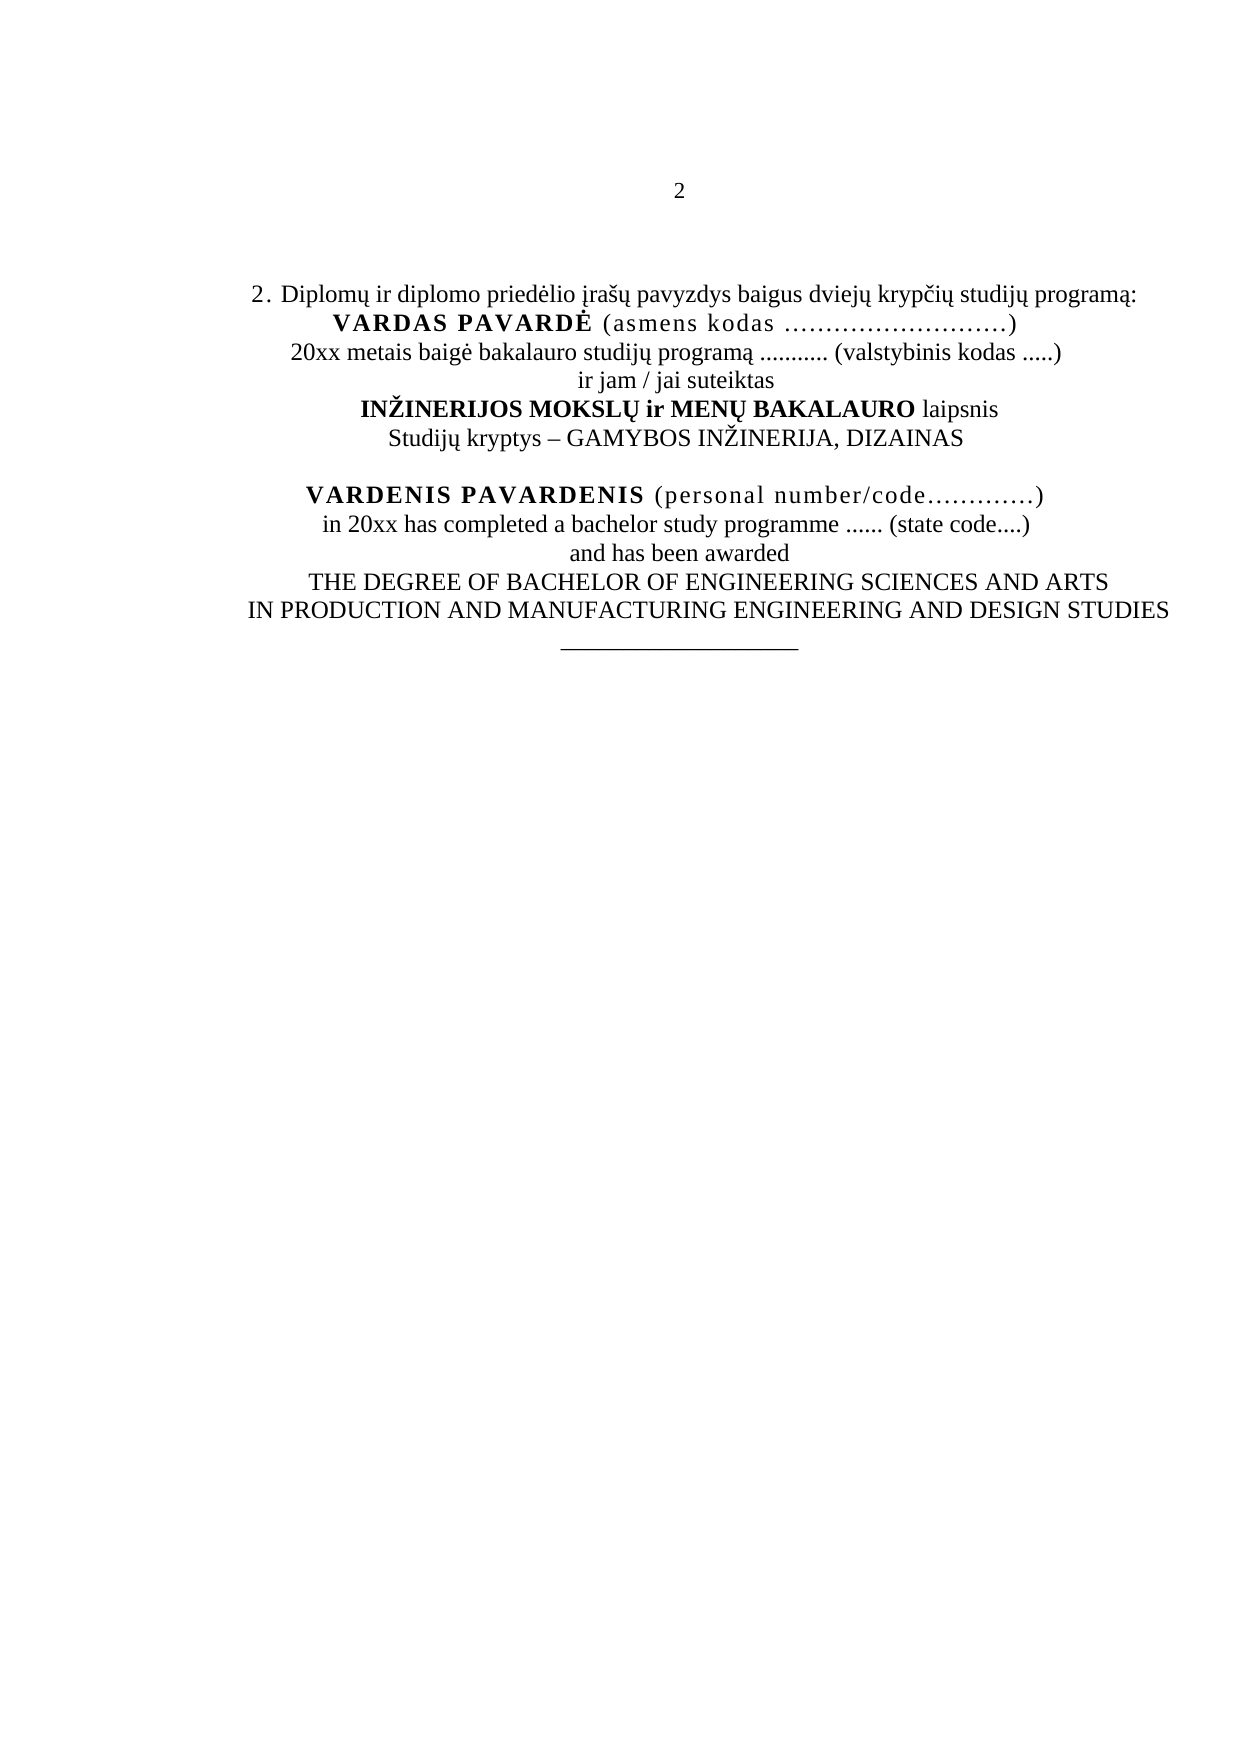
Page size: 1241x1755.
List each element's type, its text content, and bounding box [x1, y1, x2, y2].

text VARDENIS PAVARDENIS (personal number/code.............) [177, 480, 1181, 509]
text and has been awarded [177, 538, 1181, 567]
text Studijų kryptys – GAMYBOS INŽINERIJA, DIZAINAS [177, 423, 1181, 452]
text THE DEGREE OF BACHELOR OF ENGINEERING SCIENCES AND ARTS [177, 567, 1181, 595]
text INŽINERIJOS MOKSLŲ ir MENŲ BAKALAURO laipsnis [177, 394, 1181, 423]
text IN PRODUCTION AND MANUFACTURING ENGINEERING AND DESIGN STUDIES [177, 595, 1181, 624]
text ir jam / jai suteiktas [177, 365, 1181, 394]
text 20xx metais baigė bakalauro studijų programą ........... (valstybinis kodas .....) [177, 337, 1181, 365]
text VARDAS PAVARDĖ (asmens kodas ...........................) [177, 308, 1181, 337]
text 2. Diplomų ir diplomo priedėlio įrašų pavyzdys baigus dviejų krypčių studijų programą: [251, 279, 1181, 308]
text ___________________ [177, 624, 1181, 653]
text in 20xx has completed a bachelor study programme ...... (state code....) [177, 509, 1181, 538]
